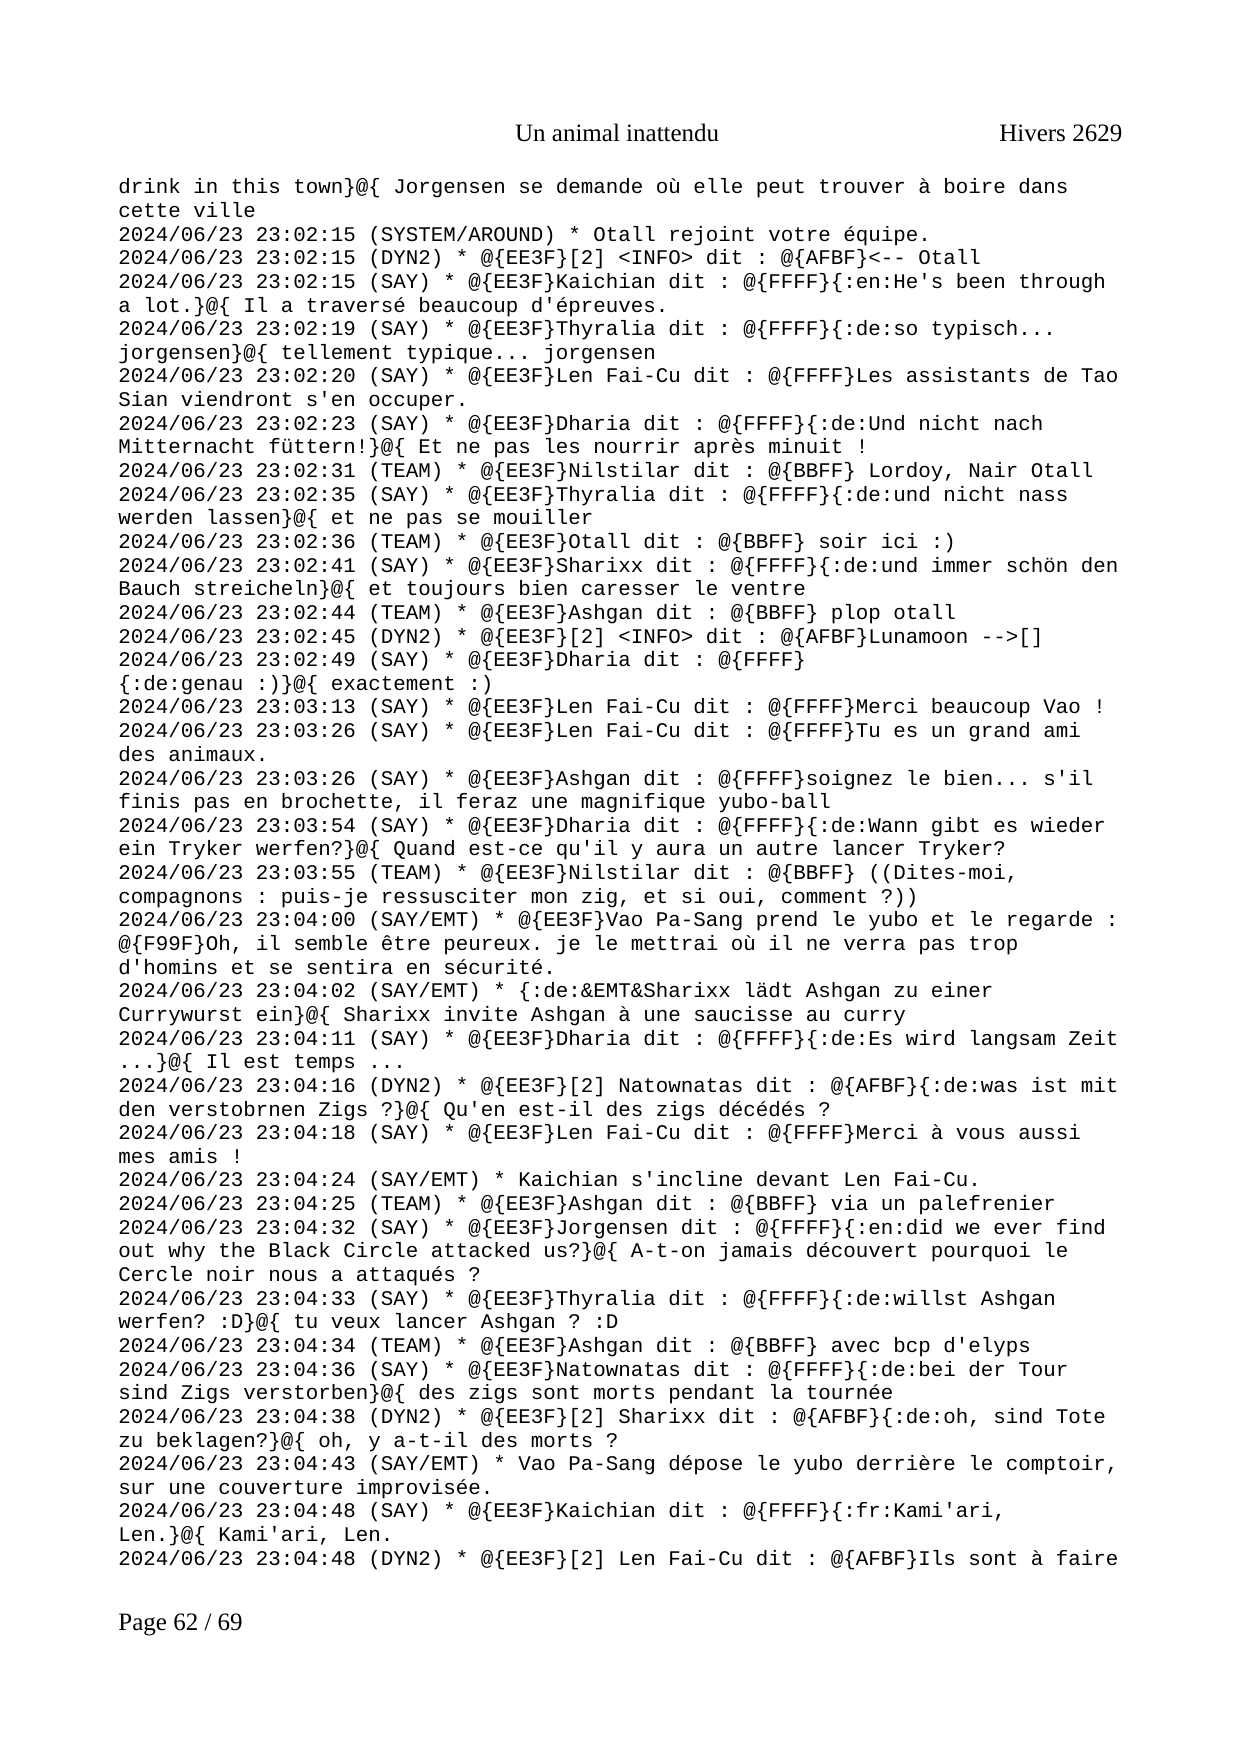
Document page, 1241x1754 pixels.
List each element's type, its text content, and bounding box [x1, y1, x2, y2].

text 2024/06/23 23:02:31 (TEAM) * @{EE3F}Nilstilar dit : @{BBFF} Lordoy, Nair Otall [118, 460, 1122, 484]
text 2024/06/23 23:04:34 (TEAM) * @{EE3F}Ashgan dit : @{BBFF} avec bcp d'elyps [118, 1335, 1122, 1359]
text 2024/06/23 23:03:54 (SAY) * @{EE3F}Dharia dit : @{FFFF}{:de:Wann gibt es wieder ein Tryker werfen?}@{ Quand est-ce qu'il y aura un autre lancer Tryker? [118, 815, 1122, 862]
text 2024/06/23 23:03:26 (SAY) * @{EE3F}Ashgan dit : @{FFFF}soignez le bien... s'il finis pas en brochette, il feraz une magnifique yubo-ball [118, 767, 1122, 815]
text 2024/06/23 23:02:23 (SAY) * @{EE3F}Dharia dit : @{FFFF}{:de:Und nicht nach Mitternacht füttern!}@{ Et ne pas les nourrir après minuit ! [118, 413, 1122, 460]
text 2024/06/23 23:02:41 (SAY) * @{EE3F}Sharixx dit : @{FFFF}{:de:und immer schön den Bauch streicheln}@{ et toujours bien caresser le ventre [118, 555, 1122, 602]
text 2024/06/23 23:04:24 (SAY/EMT) * Kaichian s'incline devant Len Fai-Cu. [118, 1169, 1122, 1193]
text 2024/06/23 23:04:48 (SAY) * @{EE3F}Kaichian dit : @{FFFF}{:fr:Kami'ari, Len.}@{ Kami'ari, Len. [118, 1501, 1122, 1548]
text 2024/06/23 23:03:13 (SAY) * @{EE3F}Len Fai-Cu dit : @{FFFF}Merci beaucoup Vao ! [118, 697, 1122, 720]
text 2024/06/23 23:02:15 (SAY) * @{EE3F}Kaichian dit : @{FFFF}{:en:He's been through a lot.}@{ Il a traversé beaucoup d'épreuves. [118, 271, 1122, 318]
text 2024/06/23 23:04:32 (SAY) * @{EE3F}Jorgensen dit : @{FFFF}{:en:did we ever find out why the Black Circle attacked us?}@{ A-t-on jamais découvert pourquoi le Cercle noir nous a attaqués ? [118, 1217, 1122, 1288]
text 2024/06/23 23:04:25 (TEAM) * @{EE3F}Ashgan dit : @{BBFF} via un palefrenier [118, 1193, 1122, 1217]
text 2024/06/23 23:04:18 (SAY) * @{EE3F}Len Fai-Cu dit : @{FFFF}Merci à vous aussi mes amis ! [118, 1122, 1122, 1169]
text 2024/06/23 23:04:16 (DYN2) * @{EE3F}[2] Natownatas dit : @{AFBF}{:de:was ist mit den verstobrnen Zigs ?}@{ Qu'en est-il des zigs décédés ? [118, 1075, 1122, 1122]
text 2024/06/23 23:03:26 (SAY) * @{EE3F}Len Fai-Cu dit : @{FFFF}Tu es un grand ami des animaux. [118, 720, 1122, 767]
text 2024/06/23 23:04:33 (SAY) * @{EE3F}Thyralia dit : @{FFFF}{:de:willst Ashgan werfen? :D}@{ tu veux lancer Ashgan ? :D [118, 1288, 1122, 1335]
text 2024/06/23 23:02:19 (SAY) * @{EE3F}Thyralia dit : @{FFFF}{:de:so typisch... jorgensen}@{ tellement typique... jorgensen [118, 318, 1122, 366]
text 2024/06/23 23:02:15 (SYSTEM/AROUND) * Otall rejoint votre équipe. [118, 224, 1122, 247]
text 2024/06/23 23:04:43 (SAY/EMT) * Vao Pa-Sang dépose le yubo derrière le comptoir, sur une couverture improvisée. [118, 1453, 1122, 1501]
text 2024/06/23 23:02:45 (DYN2) * @{EE3F}[2] <INFO> dit : @{AFBF}Lunamoon -->[] [118, 626, 1122, 649]
text 2024/06/23 23:04:48 (DYN2) * @{EE3F}[2] Len Fai-Cu dit : @{AFBF}Ils sont à faire [118, 1548, 1122, 1571]
text 2024/06/23 23:04:02 (SAY/EMT) * {:de:&EMT&Sharixx lädt Ashgan zu einer Currywurst ein}@{ Sharixx invite Ashgan à une saucisse au curry [118, 980, 1122, 1028]
text 2024/06/23 23:02:44 (TEAM) * @{EE3F}Ashgan dit : @{BBFF} plop otall [118, 602, 1122, 626]
text 2024/06/23 23:02:20 (SAY) * @{EE3F}Len Fai-Cu dit : @{FFFF}Les assistants de Tao Sian viendront s'en occuper. [118, 366, 1122, 413]
text drink in this town}@{ Jorgensen se demande où elle peut trouver à boire dans cette ville [118, 176, 1122, 224]
text 2024/06/23 23:04:36 (SAY) * @{EE3F}Natownatas dit : @{FFFF}{:de:bei der Tour sind Zigs verstorben}@{ des zigs sont morts pendant la tournée [118, 1359, 1122, 1406]
text 2024/06/23 23:03:55 (TEAM) * @{EE3F}Nilstilar dit : @{BBFF} ((Dites-moi, compagnons : puis-je ressusciter mon zig, et si oui, comment ?)) [118, 862, 1122, 909]
text 2024/06/23 23:02:35 (SAY) * @{EE3F}Thyralia dit : @{FFFF}{:de:und nicht nass werden lassen}@{ et ne pas se mouiller [118, 484, 1122, 531]
text 2024/06/23 23:02:49 (SAY) * @{EE3F}Dharia dit : @{FFFF}{:de:genau :)}@{ exactement :) [118, 649, 1122, 697]
text 2024/06/23 23:02:36 (TEAM) * @{EE3F}Otall dit : @{BBFF} soir ici :) [118, 531, 1122, 555]
text 2024/06/23 23:02:15 (DYN2) * @{EE3F}[2] <INFO> dit : @{AFBF}<-- Otall [118, 247, 1122, 271]
text 2024/06/23 23:04:11 (SAY) * @{EE3F}Dharia dit : @{FFFF}{:de:Es wird langsam Zeit ...}@{ Il est temps ... [118, 1028, 1122, 1075]
text 2024/06/23 23:04:38 (DYN2) * @{EE3F}[2] Sharixx dit : @{AFBF}{:de:oh, sind Tote zu beklagen?}@{ oh, y a-t-il des morts ? [118, 1406, 1122, 1453]
text 2024/06/23 23:04:00 (SAY/EMT) * @{EE3F}Vao Pa-Sang prend le yubo et le regarde : @{F99F}Oh, il semble être peureux. je le mettrai où il ne verra pas trop d'homins et se sentira en sécurité. [118, 909, 1122, 980]
